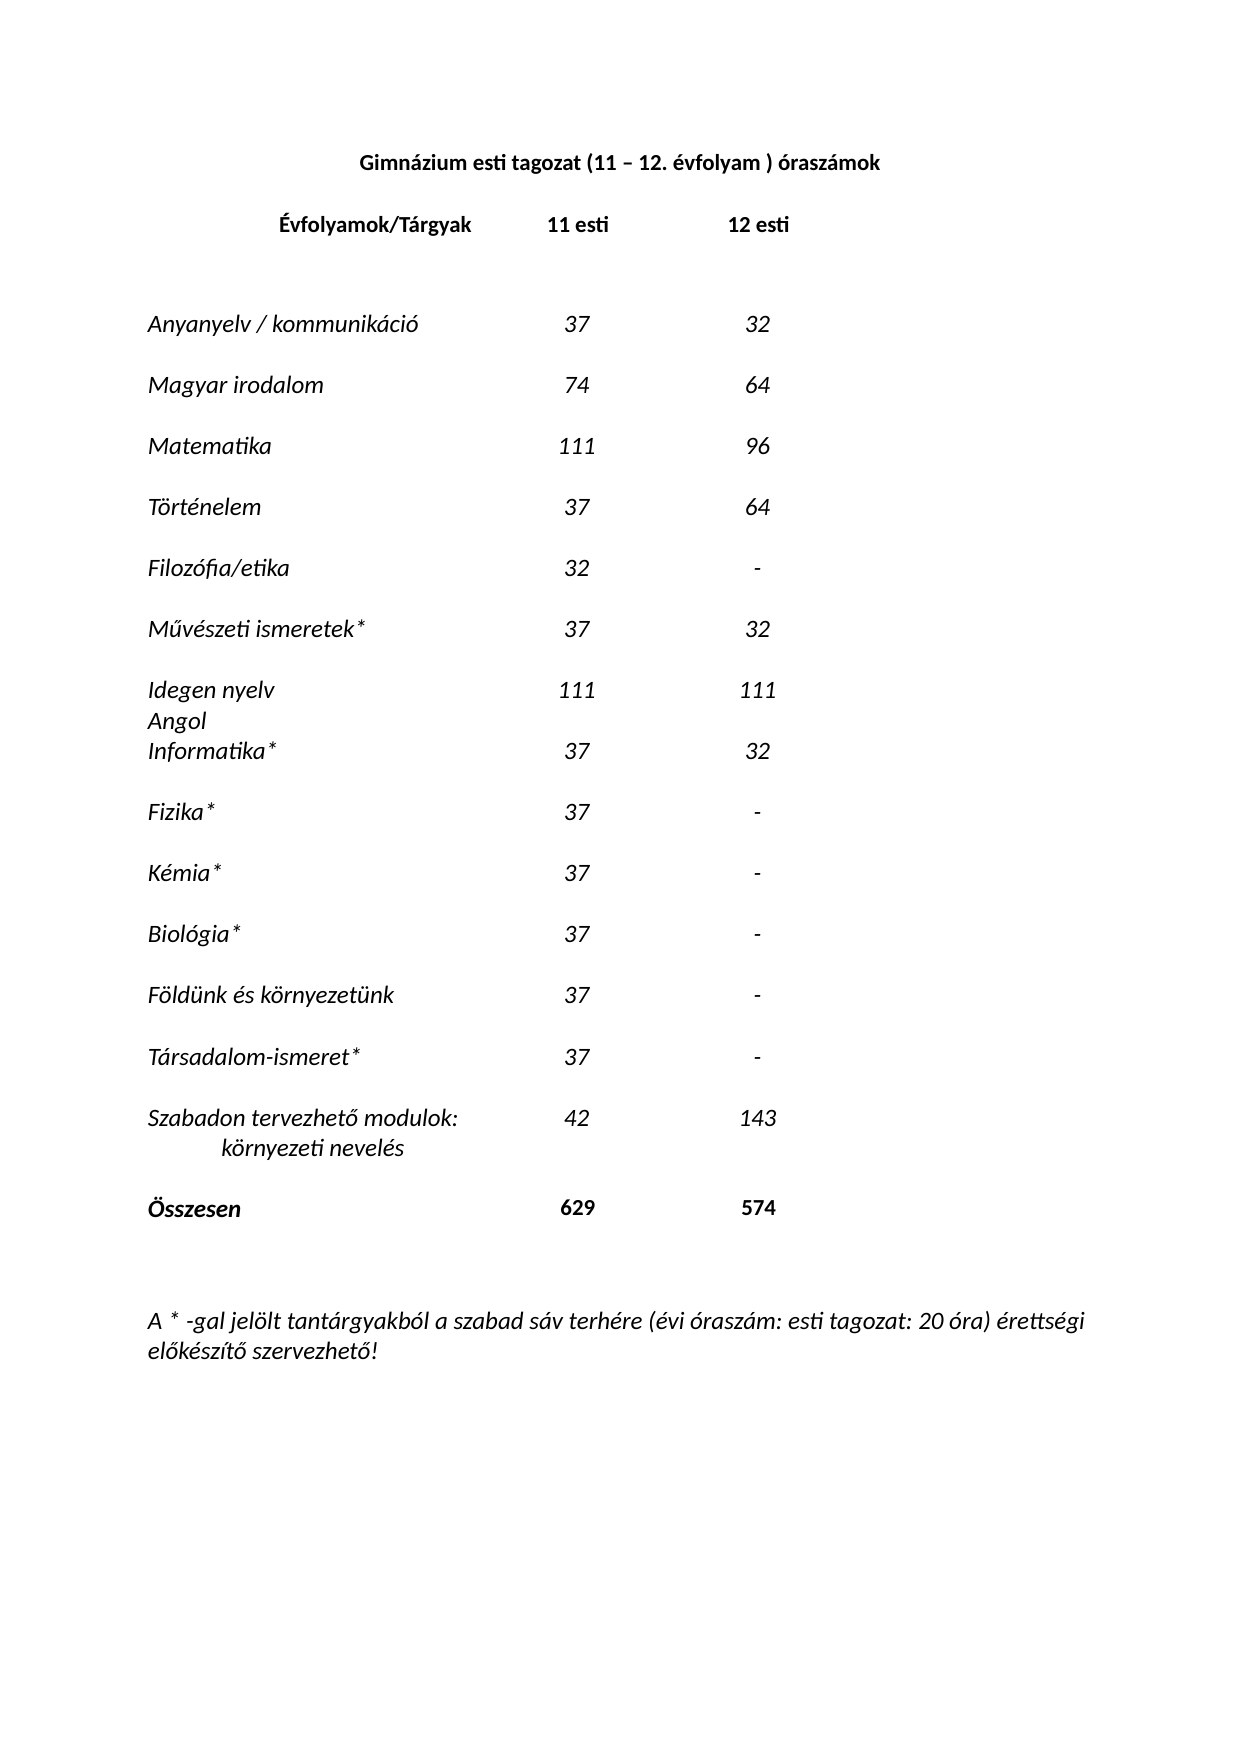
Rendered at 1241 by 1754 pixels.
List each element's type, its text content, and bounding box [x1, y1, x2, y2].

table_cell 37 [487, 736, 668, 797]
table_cell Matematika [136, 430, 487, 491]
table_cell Összesen [136, 1193, 487, 1242]
table_header 11 esti [487, 211, 668, 259]
table_cell 64 [668, 369, 849, 430]
table_cell 37 [487, 614, 668, 674]
table_cell Magyar irodalom [136, 369, 487, 430]
table_cell Biológia* [136, 919, 487, 980]
table_cell [668, 259, 849, 308]
table_cell 111 [487, 675, 668, 736]
table_cell - [668, 1041, 849, 1102]
table_cell 111 [487, 430, 668, 491]
table_cell 32 [668, 736, 849, 797]
table_cell 32 [668, 614, 849, 674]
table_cell 37 [487, 308, 668, 369]
table_cell Művészeti ismeretek* [136, 614, 487, 674]
table_cell 96 [668, 430, 849, 491]
table_cell - [668, 858, 849, 919]
table_cell Szabadon tervezhető modulok: környezeti nevelés [136, 1102, 487, 1193]
table_cell Idegen nyelv Angol [136, 675, 487, 736]
table_cell Földünk és környezetünk [136, 980, 487, 1041]
table_cell 574 [668, 1193, 849, 1242]
table_cell 37 [487, 491, 668, 552]
table_cell - [668, 919, 849, 980]
table_cell Kémia* [136, 858, 487, 919]
table_cell 143 [668, 1102, 849, 1193]
table_cell Filozófia/etika [136, 553, 487, 613]
table_cell 32 [487, 553, 668, 613]
table_cell [487, 259, 668, 308]
table_cell 111 [668, 675, 849, 736]
table_cell Informatika* [136, 736, 487, 797]
table_cell 37 [487, 797, 668, 858]
table_cell - [668, 553, 849, 613]
table_cell [136, 259, 487, 308]
table_cell - [668, 980, 849, 1041]
table_cell Anyanyelv / kommunikáció [136, 308, 487, 369]
table_cell 32 [668, 308, 849, 369]
table_cell 37 [487, 1041, 668, 1102]
table_cell 74 [487, 369, 668, 430]
table_cell Társadalom-ismeret* [136, 1041, 487, 1102]
table_cell 37 [487, 980, 668, 1041]
table_header Évfolyamok/Tárgyak [136, 211, 487, 259]
table_cell Történelem [136, 491, 487, 552]
table_cell 629 [487, 1193, 668, 1242]
table_cell - [668, 797, 849, 858]
table_cell 64 [668, 491, 849, 552]
text Gimnázium esti tagozat (11 – 12. évfolyam ) óraszámok [148, 148, 1092, 176]
table_cell 37 [487, 919, 668, 980]
subtitle A * -gal jelölt tantárgyakból a szabad sáv terhére (évi óraszám: esti tagozat: 20 óra) érettségi előkészítő szervezhető! [148, 1305, 1092, 1366]
table_cell 42 [487, 1102, 668, 1193]
table_cell Fizika* [136, 797, 487, 858]
table_cell 37 [487, 858, 668, 919]
table_header 12 esti [668, 211, 849, 259]
